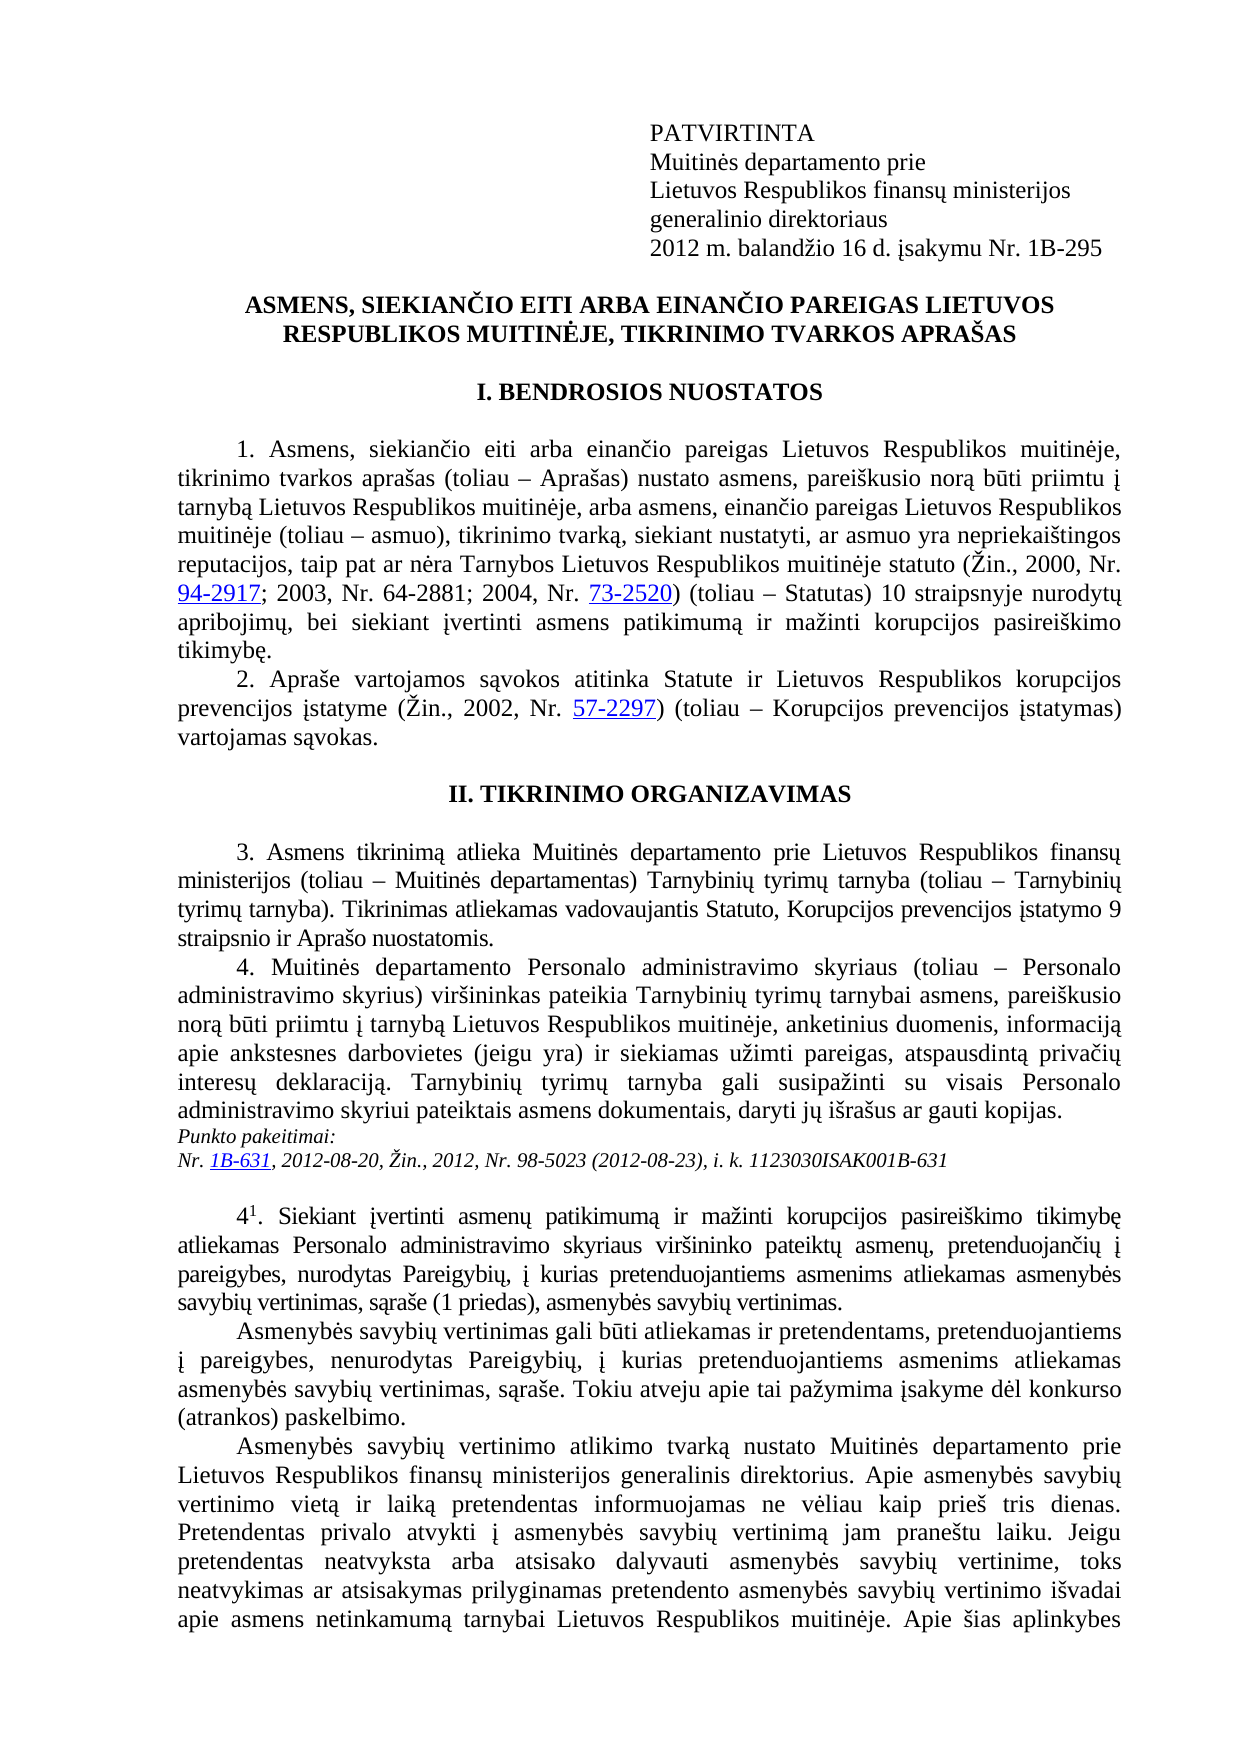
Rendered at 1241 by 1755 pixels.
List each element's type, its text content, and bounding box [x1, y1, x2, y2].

text 4. Muitinės departamento Personalo administravimo skyriaus (toliau – Personalo administravimo skyrius) viršininkas pateikia Tarnybinių tyrimų tarnybai asmens, pareiškusio norą būti priimtu į tarnybą Lietuvos Respublikos muitinėje, anketinius duomenis, informaciją apie ankstesnes darbovietes (jeigu yra) ir siekiamas užimti pareigas, atspausdintą privačių interesų deklaraciją. Tarnybinių tyrimų tarnyba gali susipažinti su visais Personalo administravimo skyriui pateiktais asmens dokumentais, daryti jų išrašus ar gauti kopijas. [177, 952, 1122, 1124]
text Lietuvos Respublikos finansų ministerijos [649, 176, 1122, 204]
text PATVIRTINTA [649, 118, 1122, 147]
text I. BENDROSIOS NUOSTATOS [177, 377, 1122, 406]
text 41. Siekiant įvertinti asmenų patikimumą ir mažinti korupcijos pasireiškimo tikimybę atliekamas Personalo administravimo skyriaus viršininko pateiktų asmenų, pretenduojančių į pareigybes, nurodytas Pareigybių, į kurias pretenduojantiems asmenims atliekamas asmenybės savybių vertinimas, sąraše (1 priedas), asmenybės savybių vertinimas. [177, 1201, 1122, 1316]
text ASMENS, SIEKIANČIO EITI ARBA EINANČIO PAREIGAS LIETUVOS RESPUBLIKOS MUITINĖJE, TIKRINIMO TVARKOS APRAŠAS [177, 291, 1122, 348]
text Nr. 1B-631, 2012-08-20, Žin., 2012, Nr. 98-5023 (2012-08-23), i. k. 1123030ISAK001B-631 [177, 1148, 1122, 1172]
text II. TIKRINIMO ORGANIZAVIMAS [177, 779, 1122, 808]
text 2. Apraše vartojamos sąvokos atitinka Statute ir Lietuvos Respublikos korupcijos prevencijos įstatyme (Žin., 2002, Nr. 57-2297) (toliau – Korupcijos prevencijos įstatymas) vartojamas sąvokas. [177, 664, 1122, 751]
text Punkto pakeitimai: [177, 1124, 1122, 1148]
text 1. Asmens, siekiančio eiti arba einančio pareigas Lietuvos Respublikos muitinėje, tikrinimo tvarkos aprašas (toliau – Aprašas) nustato asmens, pareiškusio norą būti priimtu į tarnybą Lietuvos Respublikos muitinėje, arba asmens, einančio pareigas Lietuvos Respublikos muitinėje (toliau – asmuo), tikrinimo tvarką, siekiant nustatyti, ar asmuo yra nepriekaištingos reputacijos, taip pat ar nėra Tarnybos Lietuvos Respublikos muitinėje statuto (Žin., 2000, Nr. 94-2917; 2003, Nr. 64-2881; 2004, Nr. 73-2520) (toliau – Statutas) 10 straipsnyje nurodytų apribojimų, bei siekiant įvertinti asmens patikimumą ir mažinti korupcijos pasireiškimo tikimybę. [177, 434, 1122, 664]
text Asmenybės savybių vertinimas gali būti atliekamas ir pretendentams, pretenduojantiems į pareigybes, nenurodytas Pareigybių, į kurias pretenduojantiems asmenims atliekamas asmenybės savybių vertinimas, sąraše. Tokiu atveju apie tai pažymima įsakyme dėl konkurso (atrankos) paskelbimo. [177, 1316, 1122, 1431]
text generalinio direktoriaus [649, 204, 1122, 233]
text 2012 m. balandžio 16 d. įsakymu Nr. 1B-295 [649, 233, 1122, 262]
text Asmenybės savybių vertinimo atlikimo tvarką nustato Muitinės departamento prie Lietuvos Respublikos finansų ministerijos generalinis direktorius. Apie asmenybės savybių vertinimo vietą ir laiką pretendentas informuojamas ne vėliau kaip prieš tris dienas. Pretendentas privalo atvykti į asmenybės savybių vertinimą jam praneštu laiku. Jeigu pretendentas neatvyksta arba atsisako dalyvauti asmenybės savybių vertinime, toks neatvykimas ar atsisakymas prilyginamas pretendento asmenybės savybių vertinimo išvadai apie asmens netinkamumą tarnybai Lietuvos Respublikos muitinėje. Apie šias aplinkybes [177, 1431, 1122, 1632]
text Muitinės departamento prie [649, 147, 1122, 176]
text 3. Asmens tikrinimą atlieka Muitinės departamento prie Lietuvos Respublikos finansų ministerijos (toliau – Muitinės departamentas) Tarnybinių tyrimų tarnyba (toliau – Tarnybinių tyrimų tarnyba). Tikrinimas atliekamas vadovaujantis Statuto, Korupcijos prevencijos įstatymo 9 straipsnio ir Aprašo nuostatomis. [177, 837, 1122, 952]
